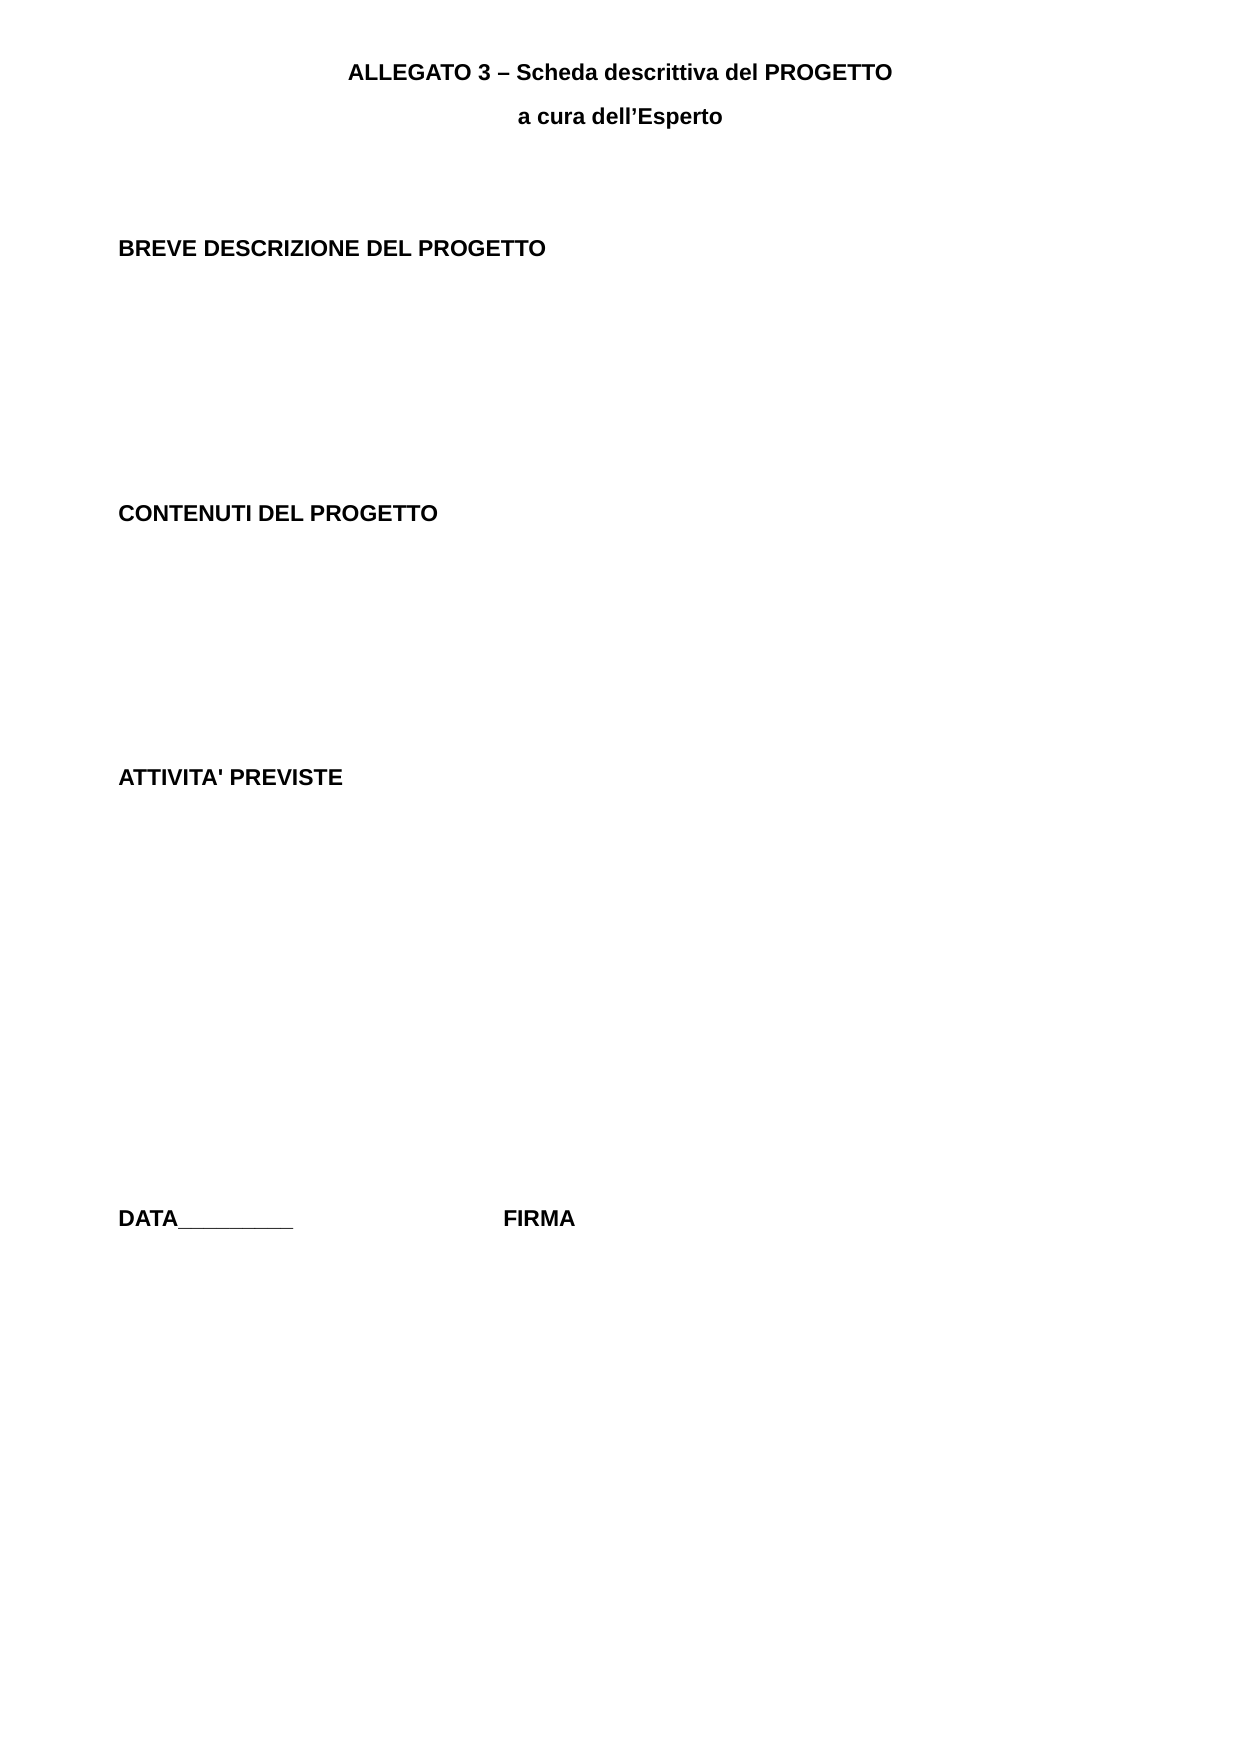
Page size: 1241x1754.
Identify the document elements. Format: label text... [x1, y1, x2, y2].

text CONTENUTI DEL PROGETTO [118, 500, 1122, 526]
text a cura dell’Esperto [118, 103, 1122, 129]
text ATTIVITA' PREVISTE [118, 764, 1122, 791]
text BREVE DESCRIZIONE DEL PROGETTO [118, 235, 1122, 262]
text ALLEGATO 3 – Scheda descrittiva del PROGETTO [118, 59, 1122, 86]
text DATA_________ FIRMA [118, 1205, 1122, 1231]
